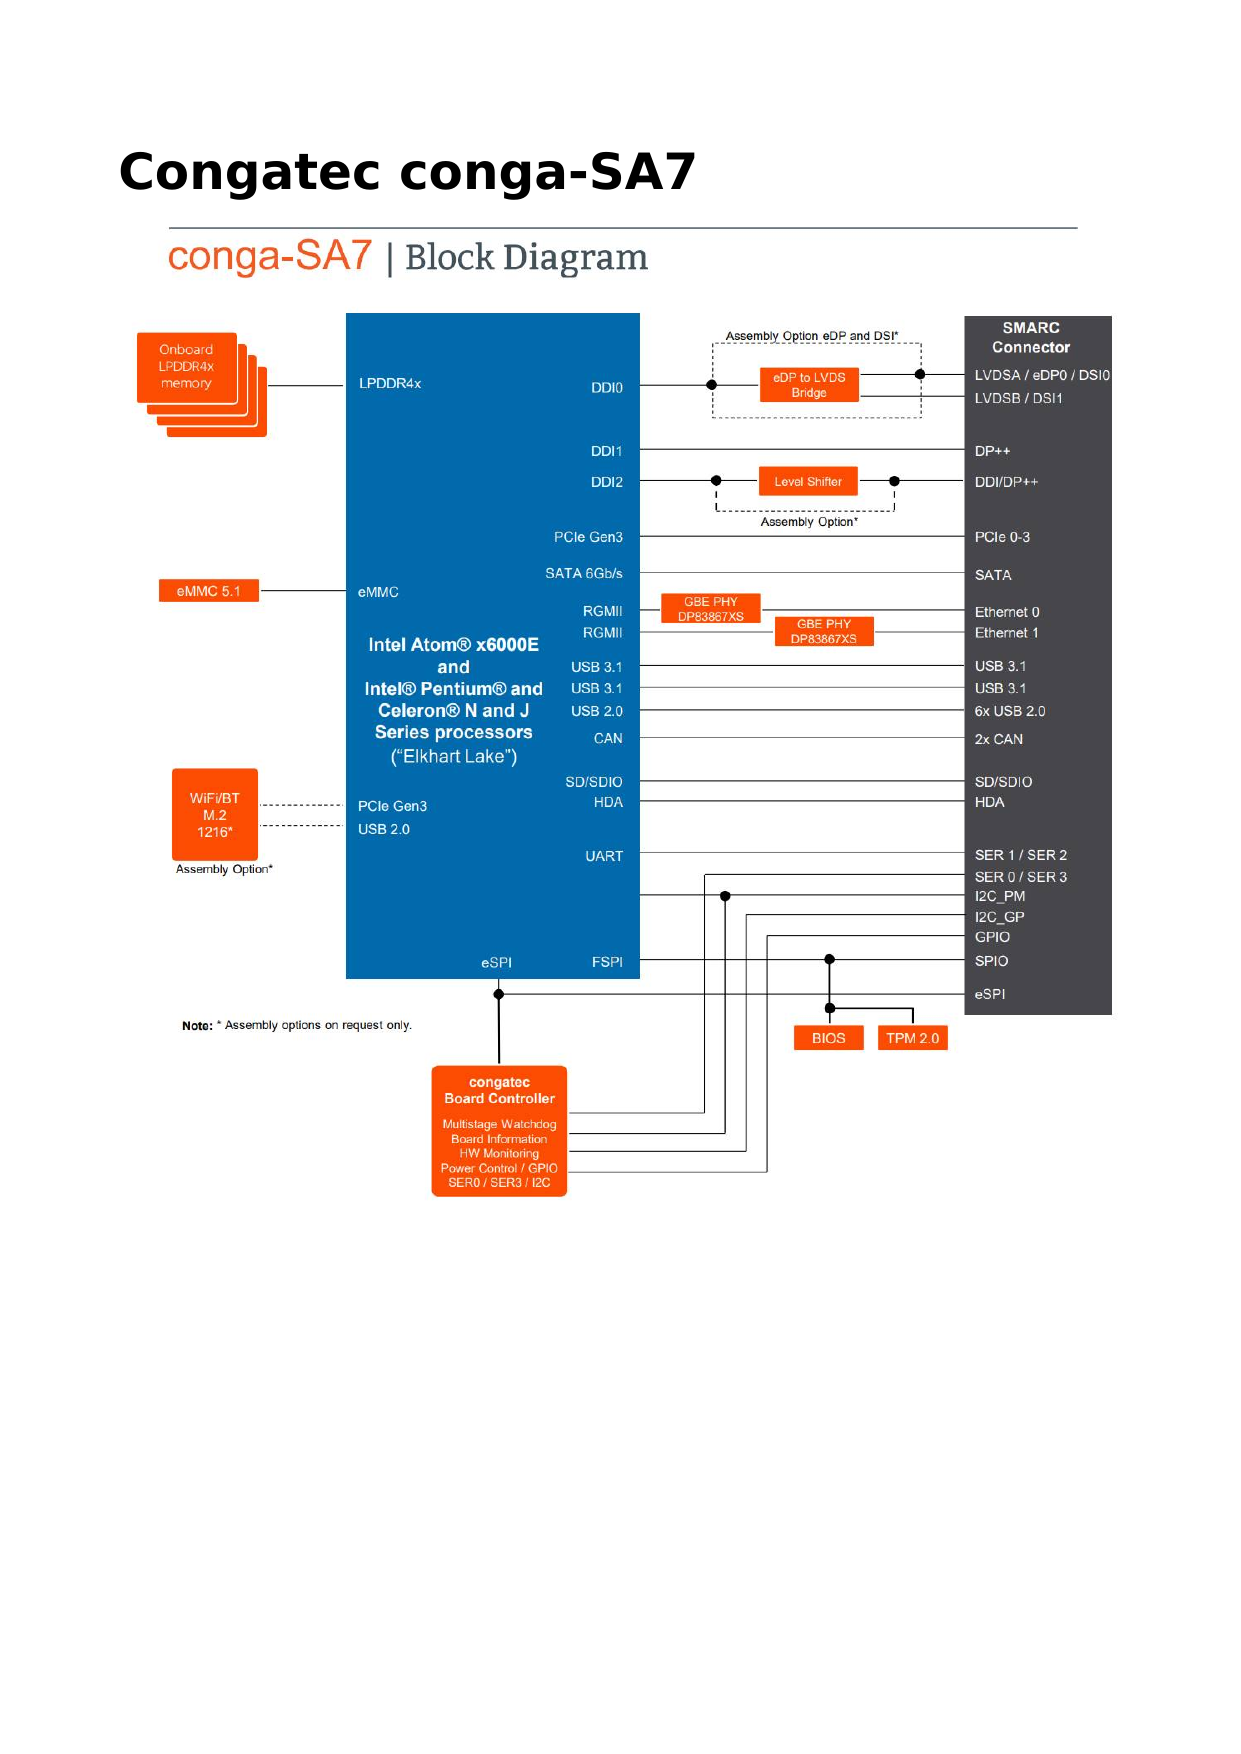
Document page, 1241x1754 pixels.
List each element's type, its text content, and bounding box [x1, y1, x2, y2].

picture [118, 213, 1119, 1203]
subtitle Congatec conga-SA7 [118, 143, 1122, 201]
